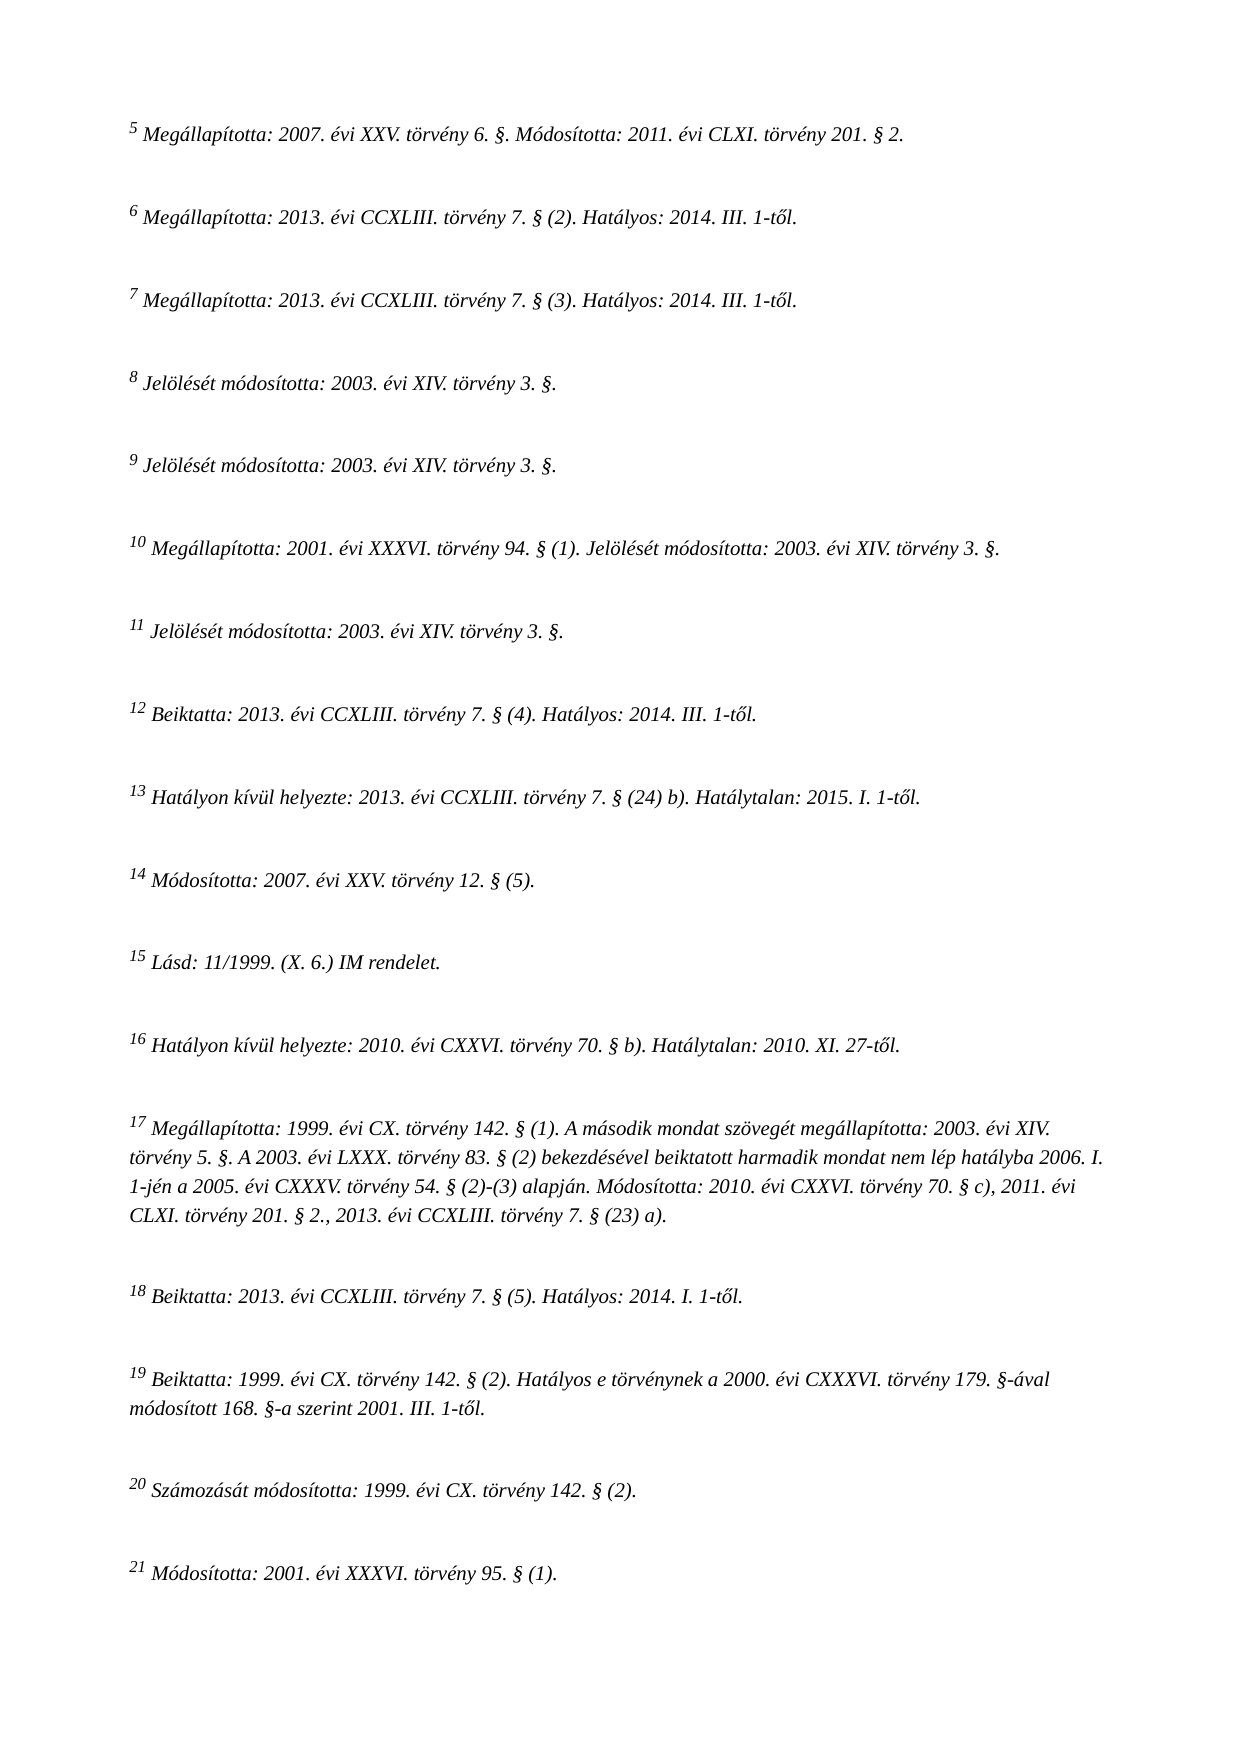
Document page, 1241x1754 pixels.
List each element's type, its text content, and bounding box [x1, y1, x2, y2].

text 18 Beiktatta: 2013. évi CCXLIII. törvény 7. § (5). Hatályos: 2014. I. 1-től. [129, 1280, 1111, 1308]
text 10 Megállapította: 2001. évi XXXVI. törvény 94. § (1). Jelölését módosította: 2003. évi XIV. törvény 3. §. [129, 532, 1111, 560]
text 12 Beiktatta: 2013. évi CCXLIII. törvény 7. § (4). Hatályos: 2014. III. 1-től. [129, 698, 1111, 726]
text 7 Megállapította: 2013. évi CCXLIII. törvény 7. § (3). Hatályos: 2014. III. 1-től. [129, 284, 1111, 312]
text 13 Hatályon kívül helyezte: 2013. évi CCXLIII. törvény 7. § (24) b). Hatálytalan: 2015. I. 1-től. [129, 781, 1111, 809]
text 16 Hatályon kívül helyezte: 2010. évi CXXVI. törvény 70. § b). Hatálytalan: 2010. XI. 27-től. [129, 1029, 1111, 1057]
text 21 Módosította: 2001. évi XXXVI. törvény 95. § (1). [129, 1557, 1111, 1585]
text 6 Megállapította: 2013. évi CCXLIII. törvény 7. § (2). Hatályos: 2014. III. 1-től. [129, 201, 1111, 229]
text 11 Jelölését módosította: 2003. évi XIV. törvény 3. §. [129, 615, 1111, 643]
text 5 Megállapította: 2007. évi XXV. törvény 6. §. Módosította: 2011. évi CLXI. törvény 201. § 2. [129, 118, 1111, 146]
text 9 Jelölését módosította: 2003. évi XIV. törvény 3. §. [129, 449, 1111, 477]
text 19 Beiktatta: 1999. évi CX. törvény 142. § (2). Hatályos e törvénynek a 2000. évi CXXXVI. törvény 179. §-ával módosított 168. §-a szerint 2001. III. 1-től. [129, 1363, 1111, 1420]
text 15 Lásd: 11/1999. (X. 6.) IM rendelet. [129, 946, 1111, 974]
text 8 Jelölését módosította: 2003. évi XIV. törvény 3. §. [129, 367, 1111, 395]
text 14 Módosította: 2007. évi XXV. törvény 12. § (5). [129, 863, 1111, 892]
text 17 Megállapította: 1999. évi CX. törvény 142. § (1). A második mondat szövegét megállapította: 2003. évi XIV. törvény 5. §. A 2003. évi LXXX. törvény 83. § (2) bekezdésével beiktatott harmadik mondat nem lép hatályba 2006. I. 1-jén a 2005. évi CXXXV. törvény 54. § (2)-(3) alapján. Módosította: 2010. évi CXXVI. törvény 70. § c), 2011. évi CLXI. törvény 201. § 2., 2013. évi CCXLIII. törvény 7. § (23) a). [129, 1112, 1111, 1227]
text 20 Számozását módosította: 1999. évi CX. törvény 142. § (2). [129, 1474, 1111, 1502]
